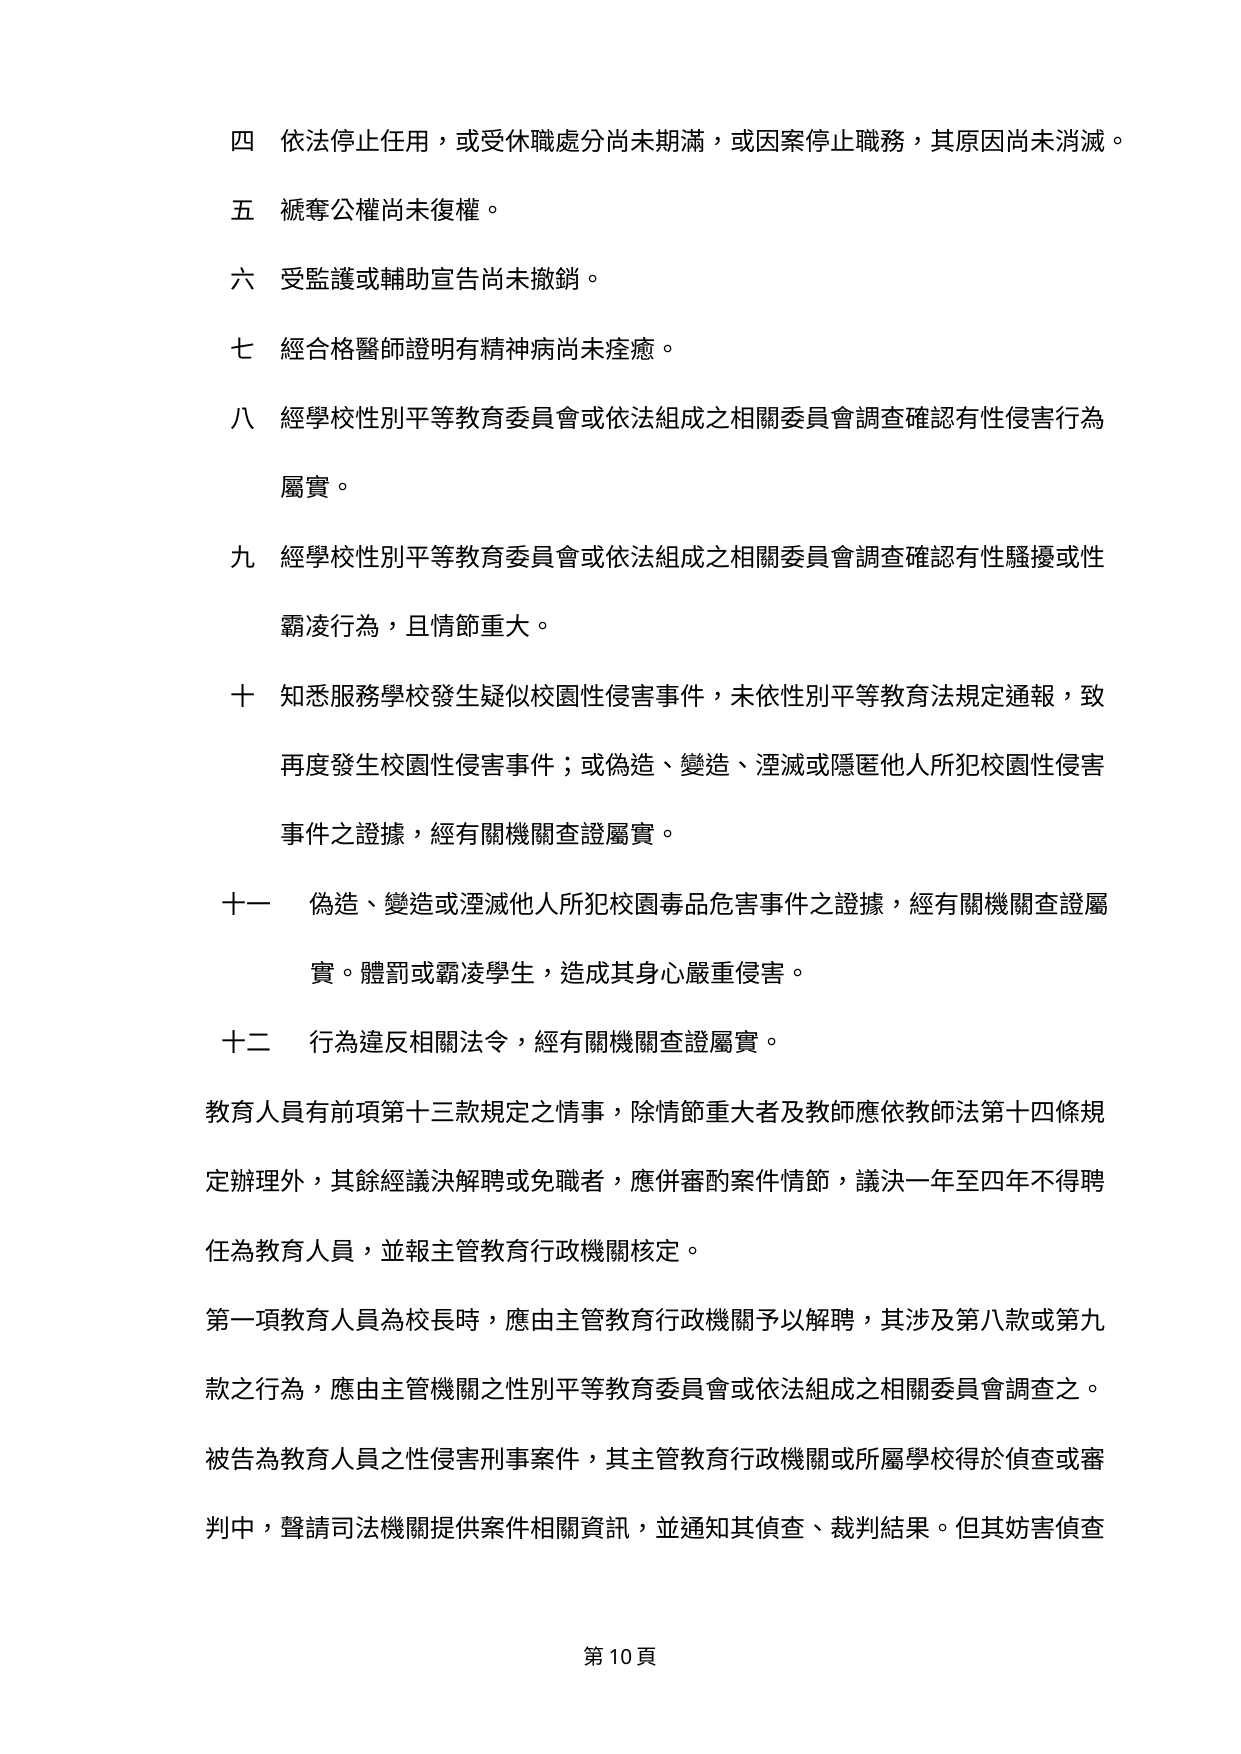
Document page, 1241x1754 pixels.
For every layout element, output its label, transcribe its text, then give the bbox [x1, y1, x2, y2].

text 教育人員有前項第十三款規定之情事，除情節重大者及教師應依教師法第十四條規定辦理外，其餘經議決解聘或免職者，應併審酌案件情節，議決一年至四年不得聘任為教育人員，並報主管教育行政機關核定。 [206, 1076, 1122, 1284]
list 受監護或輔助宣告尚未撤銷。 [231, 243, 1122, 312]
list 知悉服務學校發生疑似校園性侵害事件，未依性別平等教育法規定通報，致再度發生校園性侵害事件；或偽造、變造、湮滅或隱匿他人所犯校園性侵害事件之證據，經有關機關查證屬實。 [231, 659, 1122, 867]
list 褫奪公權尚未復權。 [231, 174, 1122, 243]
list 依法停止任用，或受休職處分尚未期滿，或因案停止職務，其原因尚未消滅。 [231, 104, 1122, 174]
list 行為違反相關法令，經有關機關查證屬實。 [222, 1006, 1122, 1076]
list 經學校性別平等教育委員會或依法組成之相關委員會調查確認有性侵害行為屬實。 [231, 382, 1122, 521]
list 經學校性別平等教育委員會或依法組成之相關委員會調查確認有性騷擾或性霸凌行為，且情節重大。 [231, 521, 1122, 659]
text 第一項教育人員為校長時，應由主管教育行政機關予以解聘，其涉及第八款或第九款之行為，應由主管機關之性別平等教育委員會或依法組成之相關委員會調查之。 [206, 1284, 1122, 1422]
list 偽造、變造或湮滅他人所犯校園毒品危害事件之證據，經有關機關查證屬實。體罰或霸凌學生，造成其身心嚴重侵害。 [222, 867, 1122, 1006]
text 被告為教育人員之性侵害刑事案件，其主管教育行政機關或所屬學校得於偵查或審判中，聲請司法機關提供案件相關資訊，並通知其偵查、裁判結果。但其妨害偵查 [206, 1422, 1122, 1561]
list 經合格醫師證明有精神病尚未痊癒。 [231, 312, 1122, 382]
